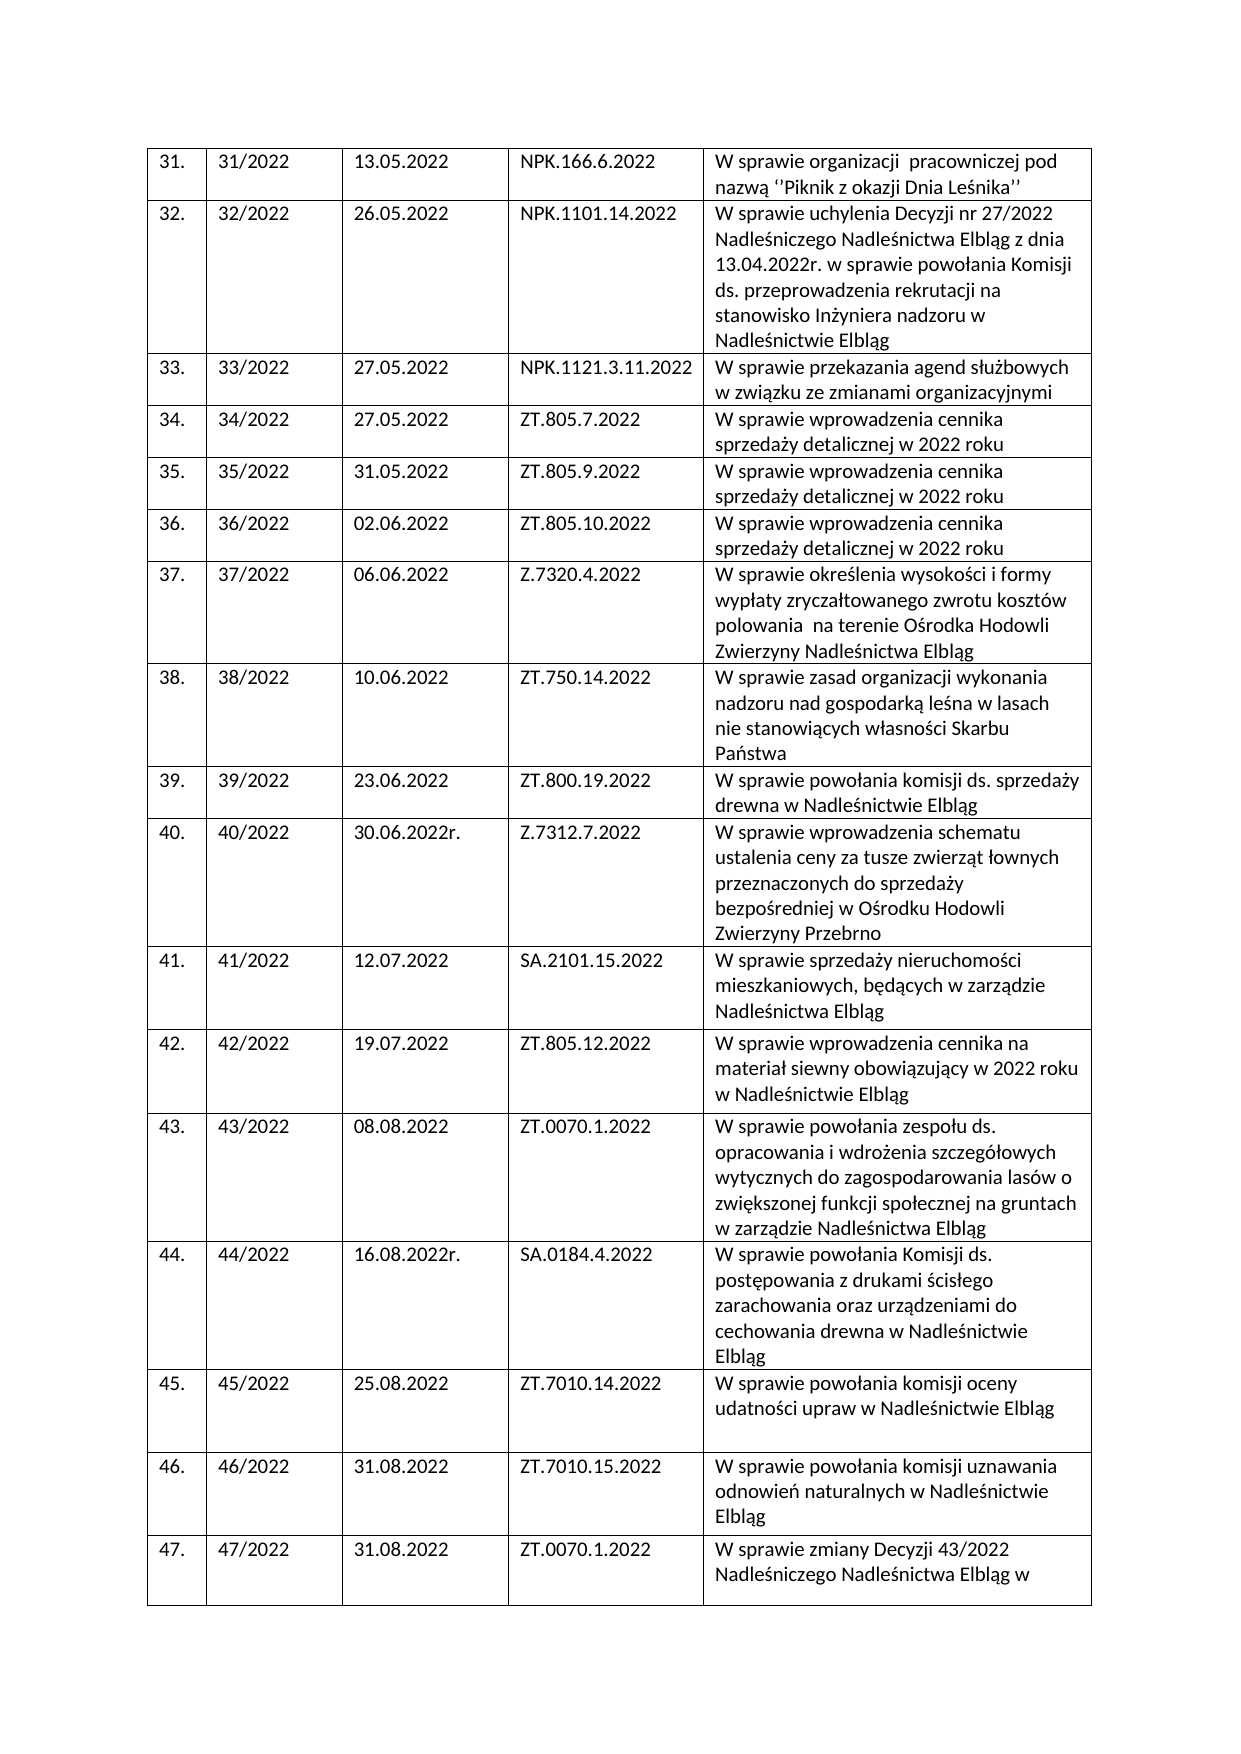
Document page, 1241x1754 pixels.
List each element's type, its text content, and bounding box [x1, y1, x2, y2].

table_cell 37/2022 [207, 562, 342, 663]
table_cell ZT.0070.1.2022 [509, 1536, 703, 1605]
table_cell Z.7320.4.2022 [509, 562, 703, 663]
table_cell 31.08.2022 [343, 1453, 508, 1535]
table_cell 32. [148, 201, 206, 353]
table_cell 30.06.2022r. [343, 819, 508, 946]
table_cell 34. [148, 406, 206, 457]
table_cell 34/2022 [207, 406, 342, 457]
table_cell ZT.800.19.2022 [509, 767, 703, 818]
table_cell 06.06.2022 [343, 562, 508, 663]
table_cell W sprawie wprowadzenia cennika na materiał siewny obowiązujący w 2022 roku w Nadleśnictwie Elbląg [704, 1030, 1091, 1112]
table_cell W sprawie określenia wysokości i formy wypłaty zryczałtowanego zwrotu kosztów polowania na terenie Ośrodka Hodowli Zwierzyny Nadleśnictwa Elbląg [704, 562, 1091, 663]
table_cell W sprawie przekazania agend służbowych w związku ze zmianami organizacyjnymi [704, 354, 1091, 405]
table_cell 42. [148, 1030, 206, 1112]
table_cell W sprawie powołania komisji oceny udatności upraw w Nadleśnictwie Elbląg [704, 1370, 1091, 1452]
table_cell SA.2101.15.2022 [509, 947, 703, 1029]
table_cell SA.0184.4.2022 [509, 1242, 703, 1369]
table_cell ZT.805.12.2022 [509, 1030, 703, 1112]
table_cell 33/2022 [207, 354, 342, 405]
table_cell ZT.7010.15.2022 [509, 1453, 703, 1535]
table_cell 38/2022 [207, 664, 342, 766]
table_cell W sprawie wprowadzenia cennika sprzedaży detalicznej w 2022 roku [704, 458, 1091, 509]
table_cell NPK.1101.14.2022 [509, 201, 703, 353]
table_cell 08.08.2022 [343, 1114, 508, 1241]
table_cell 33. [148, 354, 206, 405]
table_cell 12.07.2022 [343, 947, 508, 1029]
table_cell ZT.750.14.2022 [509, 664, 703, 766]
table_cell W sprawie powołania Komisji ds. postępowania z drukami ścisłego zarachowania oraz urządzeniami do cechowania drewna w Nadleśnictwie Elbląg [704, 1242, 1091, 1369]
table_cell ZT.805.10.2022 [509, 510, 703, 561]
table_cell W sprawie sprzedaży nieruchomości mieszkaniowych, będących w zarządzie Nadleśnictwa Elbląg [704, 947, 1091, 1029]
table_cell 31.05.2022 [343, 458, 508, 509]
table_cell 39/2022 [207, 767, 342, 818]
table_cell 23.06.2022 [343, 767, 508, 818]
table_cell 45/2022 [207, 1370, 342, 1452]
table_cell 43. [148, 1114, 206, 1241]
table_cell 26.05.2022 [343, 201, 508, 353]
table_cell ZT.0070.1.2022 [509, 1114, 703, 1241]
table_cell 27.05.2022 [343, 406, 508, 457]
table_cell 44. [148, 1242, 206, 1369]
table_cell 41/2022 [207, 947, 342, 1029]
table_cell 36/2022 [207, 510, 342, 561]
table_cell 40. [148, 819, 206, 946]
table_cell 10.06.2022 [343, 664, 508, 766]
table_cell 32/2022 [207, 201, 342, 353]
table_cell 46/2022 [207, 1453, 342, 1535]
table_cell NPK.166.6.2022 [509, 149, 703, 199]
table_cell 47/2022 [207, 1536, 342, 1605]
table_cell 37. [148, 562, 206, 663]
table_cell W sprawie uchylenia Decyzji nr 27/2022 Nadleśniczego Nadleśnictwa Elbląg z dnia 13.04.2022r. w sprawie powołania Komisji ds. przeprowadzenia rekrutacji na stanowisko Inżyniera nadzoru w Nadleśnictwie Elbląg [704, 201, 1091, 353]
table_cell 35/2022 [207, 458, 342, 509]
table_cell W sprawie powołania komisji ds. sprzedaży drewna w Nadleśnictwie Elbląg [704, 767, 1091, 818]
table_cell 16.08.2022r. [343, 1242, 508, 1369]
table_cell 35. [148, 458, 206, 509]
table_cell W sprawie organizacji pracowniczej pod nazwą ‘’Piknik z okazji Dnia Leśnika’’ [704, 149, 1091, 199]
table_cell 46. [148, 1453, 206, 1535]
table_cell ZT.7010.14.2022 [509, 1370, 703, 1452]
table_cell 02.06.2022 [343, 510, 508, 561]
table_cell 42/2022 [207, 1030, 342, 1112]
table_cell W sprawie wprowadzenia cennika sprzedaży detalicznej w 2022 roku [704, 406, 1091, 457]
table_cell 43/2022 [207, 1114, 342, 1241]
table_cell ZT.805.7.2022 [509, 406, 703, 457]
table_cell 31.08.2022 [343, 1536, 508, 1605]
table_cell W sprawie zmiany Decyzji 43/2022 Nadleśniczego Nadleśnictwa Elbląg w [704, 1536, 1091, 1605]
table_cell 44/2022 [207, 1242, 342, 1369]
table_cell 27.05.2022 [343, 354, 508, 405]
table_cell ZT.805.9.2022 [509, 458, 703, 509]
table_cell 25.08.2022 [343, 1370, 508, 1452]
table_cell 40/2022 [207, 819, 342, 946]
table_cell 31/2022 [207, 149, 342, 199]
table_cell W sprawie wprowadzenia cennika sprzedaży detalicznej w 2022 roku [704, 510, 1091, 561]
table_cell 13.05.2022 [343, 149, 508, 199]
table_cell Z.7312.7.2022 [509, 819, 703, 946]
table_cell 39. [148, 767, 206, 818]
table_cell NPK.1121.3.11.2022 [509, 354, 703, 405]
table_cell 36. [148, 510, 206, 561]
table_cell W sprawie wprowadzenia schematu ustalenia ceny za tusze zwierząt łownych przeznaczonych do sprzedaży bezpośredniej w Ośrodku Hodowli Zwierzyny Przebrno [704, 819, 1091, 946]
table_cell 45. [148, 1370, 206, 1452]
table_cell 19.07.2022 [343, 1030, 508, 1112]
table_cell 47. [148, 1536, 206, 1605]
table_cell W sprawie zasad organizacji wykonania nadzoru nad gospodarką leśna w lasach nie stanowiących własności Skarbu Państwa [704, 664, 1091, 766]
table_cell 31. [148, 149, 206, 199]
table_cell W sprawie powołania zespołu ds. opracowania i wdrożenia szczegółowych wytycznych do zagospodarowania lasów o zwiększonej funkcji społecznej na gruntach w zarządzie Nadleśnictwa Elbląg [704, 1114, 1091, 1241]
table_cell 41. [148, 947, 206, 1029]
table_cell 38. [148, 664, 206, 766]
table_cell W sprawie powołania komisji uznawania odnowień naturalnych w Nadleśnictwie Elbląg [704, 1453, 1091, 1535]
